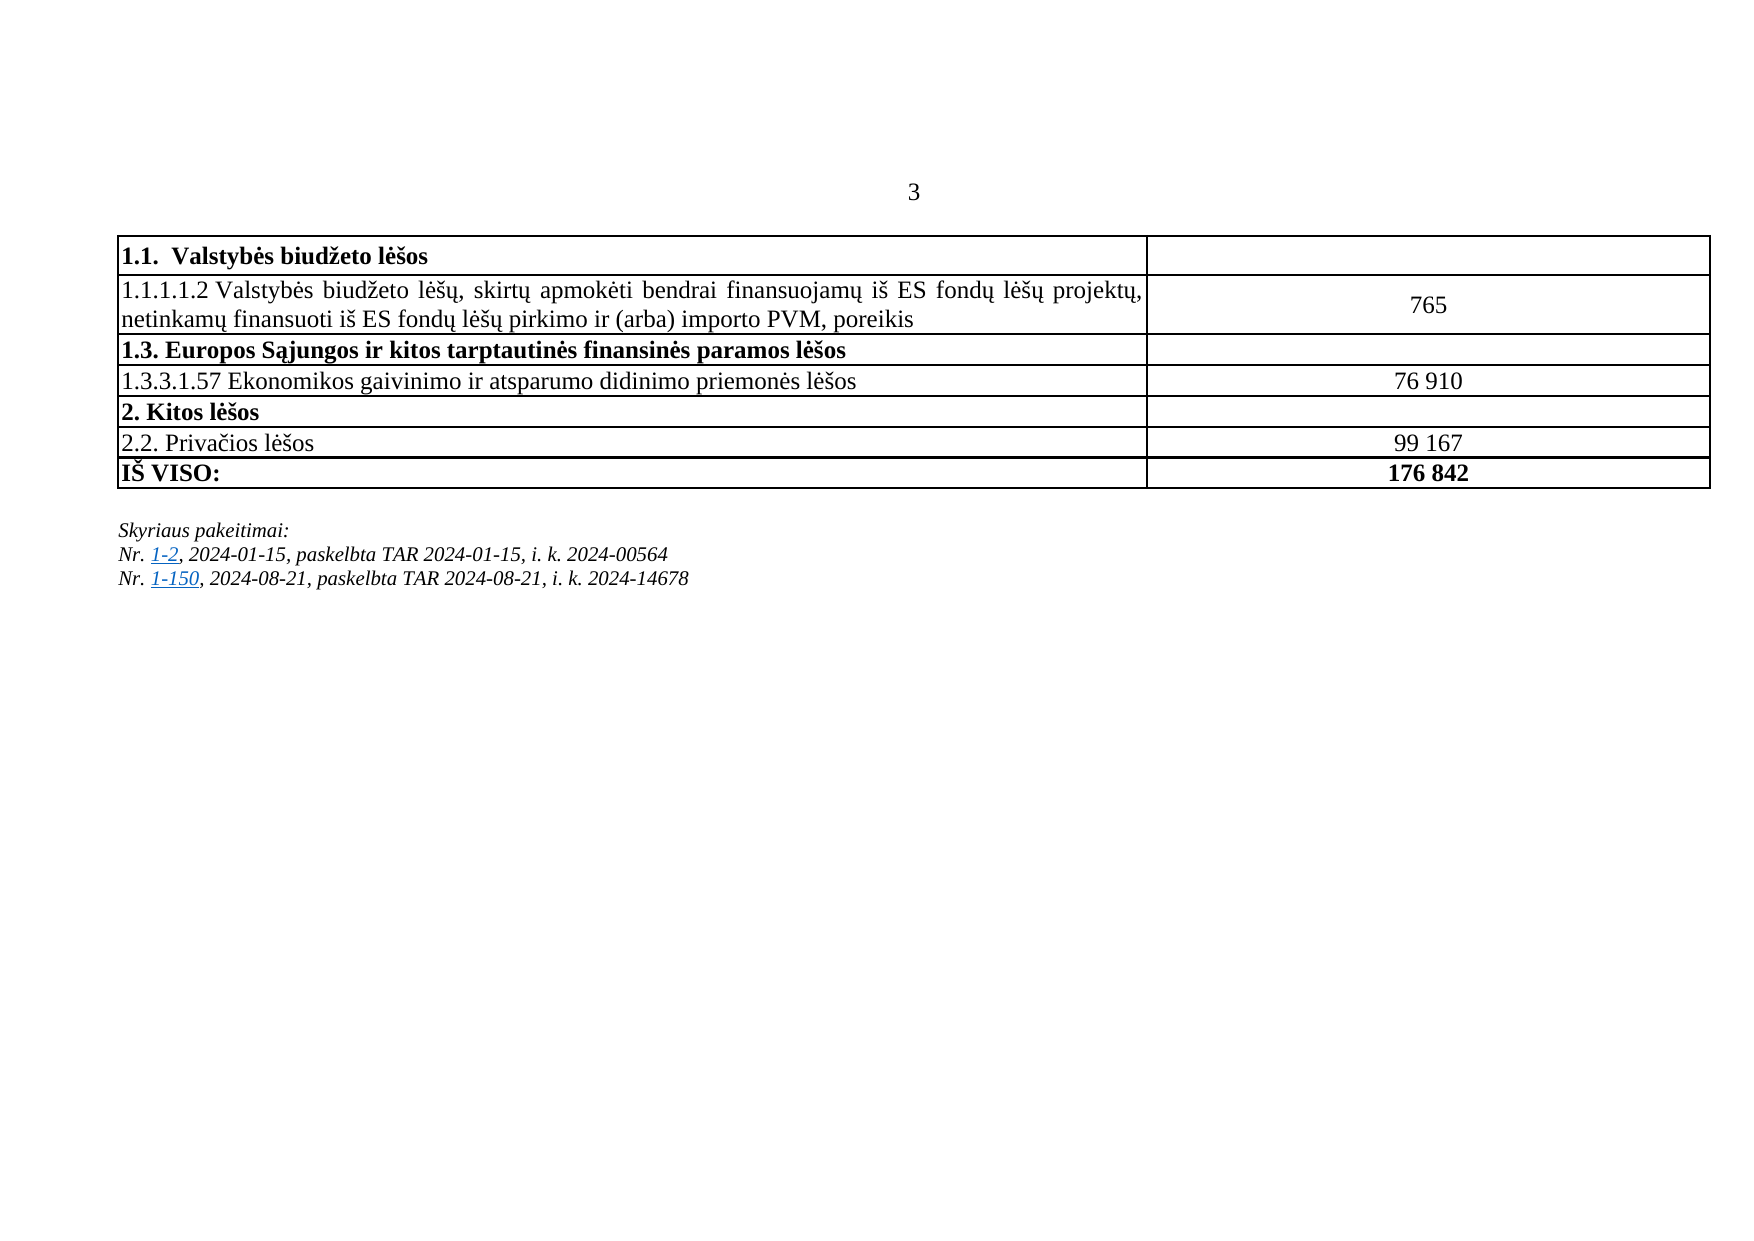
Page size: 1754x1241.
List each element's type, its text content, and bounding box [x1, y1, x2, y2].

table_cell 76 910 [1148, 366, 1709, 395]
table_cell IŠ VISO: [119, 459, 1146, 487]
text Skyriaus pakeitimai: [118, 518, 1709, 542]
table_cell 99 167 [1148, 428, 1709, 456]
text Nr. 1-2, 2024-01-15, paskelbta TAR 2024-01-15, i. k. 2024-00564 [118, 542, 1709, 566]
table_cell 1.3. Europos Sąjungos ir kitos tarptautinės finansinės paramos lėšos [119, 335, 1146, 364]
table_cell 765 [1148, 276, 1709, 333]
text Nr. 1-150, 2024-08-21, paskelbta TAR 2024-08-21, i. k. 2024-14678 [118, 566, 1709, 590]
table_cell 2.2. Privačios lėšos [119, 428, 1146, 456]
table_cell 176 842 [1148, 459, 1709, 487]
table_cell 1.3.3.1.57 Ekonomikos gaivinimo ir atsparumo didinimo priemonės lėšos [119, 366, 1146, 395]
table_cell 1.1.1.1.2 Valstybės biudžeto lėšų, skirtų apmokėti bendrai finansuojamų iš ES fondų lėšų projektų, netinkamų finansuoti iš ES fondų lėšų pirkimo ir (arba) importo PVM, poreikis [119, 276, 1146, 333]
table_cell [1148, 397, 1709, 426]
table_cell 2. Kitos lėšos [119, 397, 1146, 426]
table_cell 1.1. Valstybės biudžeto lėšos [119, 237, 1146, 273]
table_cell [1148, 237, 1709, 273]
table_cell [1148, 335, 1709, 364]
